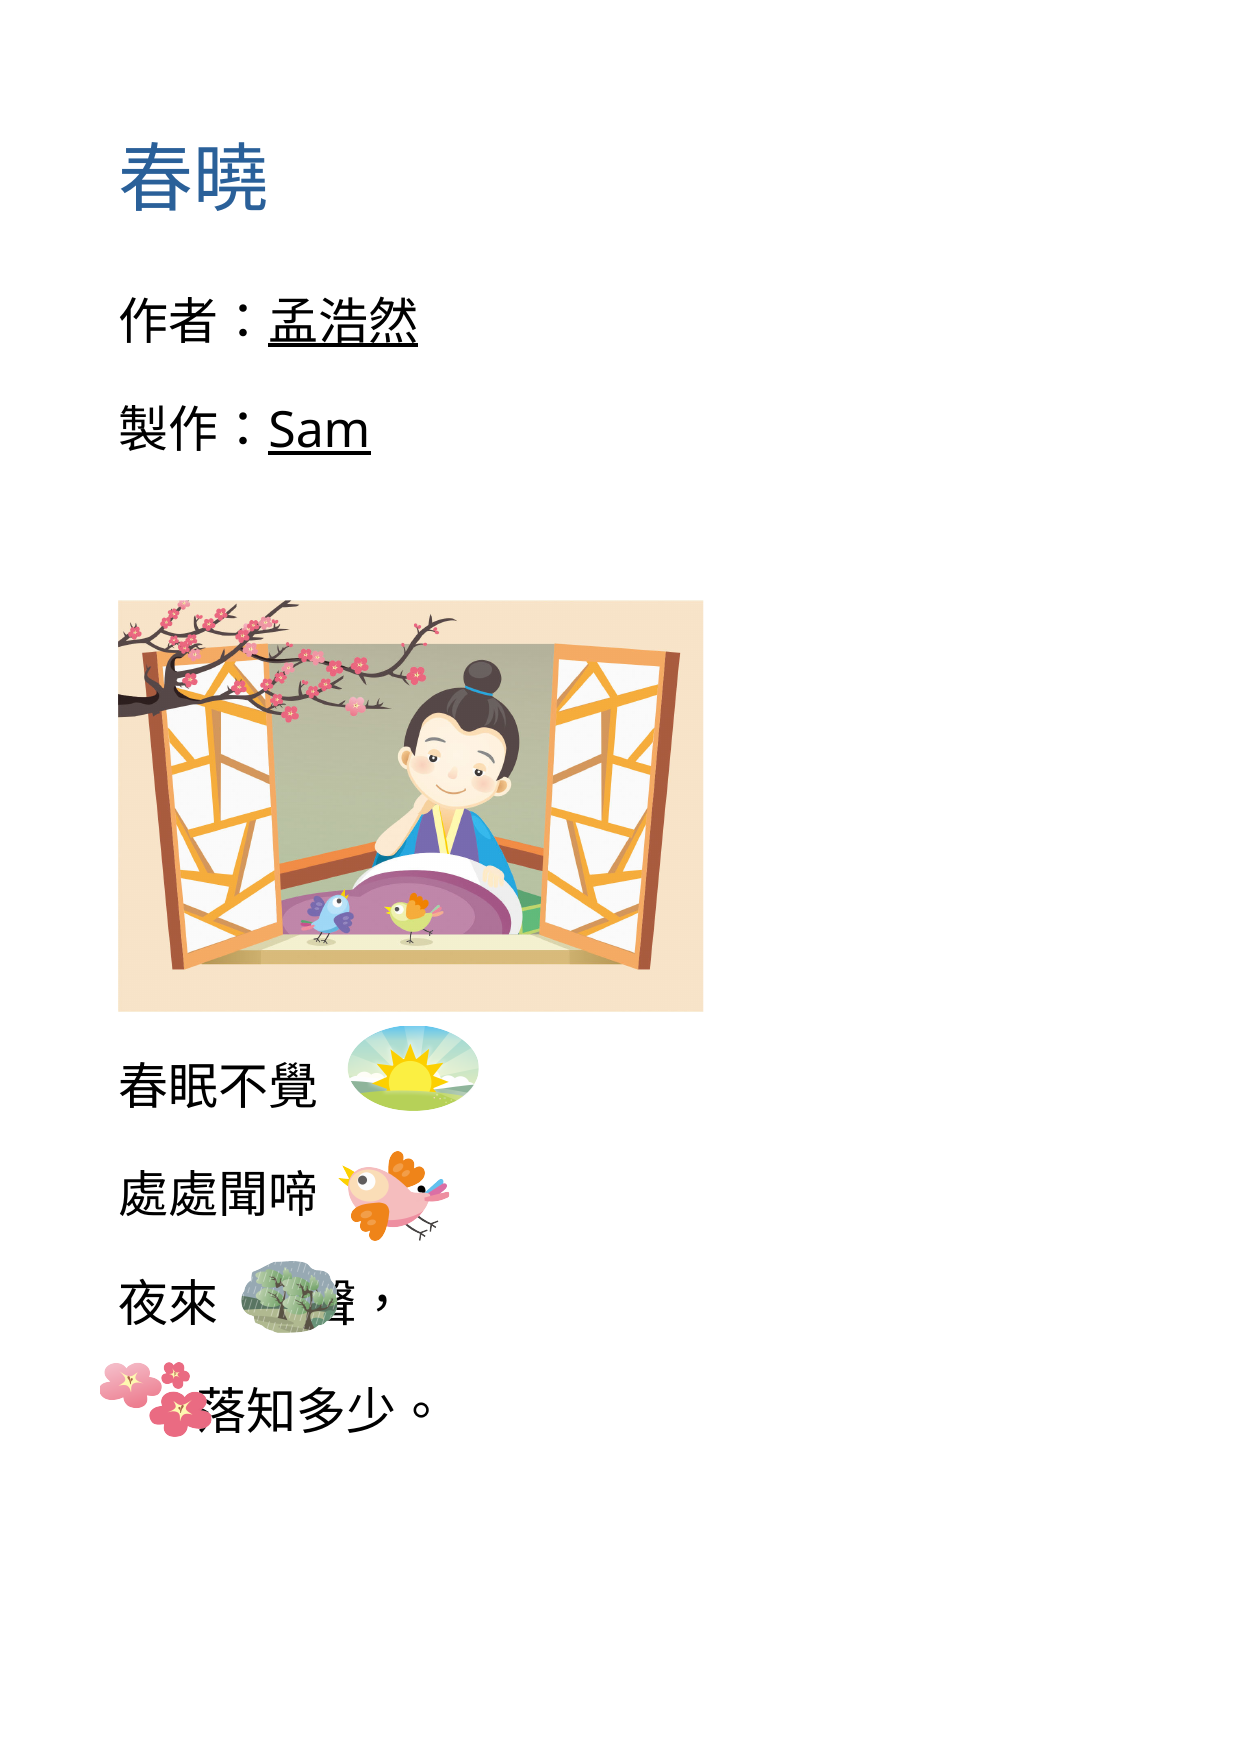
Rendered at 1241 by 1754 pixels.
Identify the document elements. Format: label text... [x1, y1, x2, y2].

picture [241, 1261, 338, 1333]
text 春曉 [118, 118, 1122, 227]
picture [347, 1026, 479, 1111]
text 春眠不覺 ， [118, 1046, 1122, 1118]
picture [100, 1362, 212, 1437]
text 落知多少。 [118, 1372, 1122, 1444]
text 處處聞啼 ， [450, 1154, 1122, 1227]
text 作者：孟浩然 [118, 281, 1122, 353]
picture [118, 600, 704, 1012]
text 夜來 聲， [118, 1263, 1122, 1336]
picture [338, 1151, 450, 1241]
text 製作：Sam [118, 389, 1122, 462]
text 處處聞啼 ， [118, 1154, 338, 1227]
